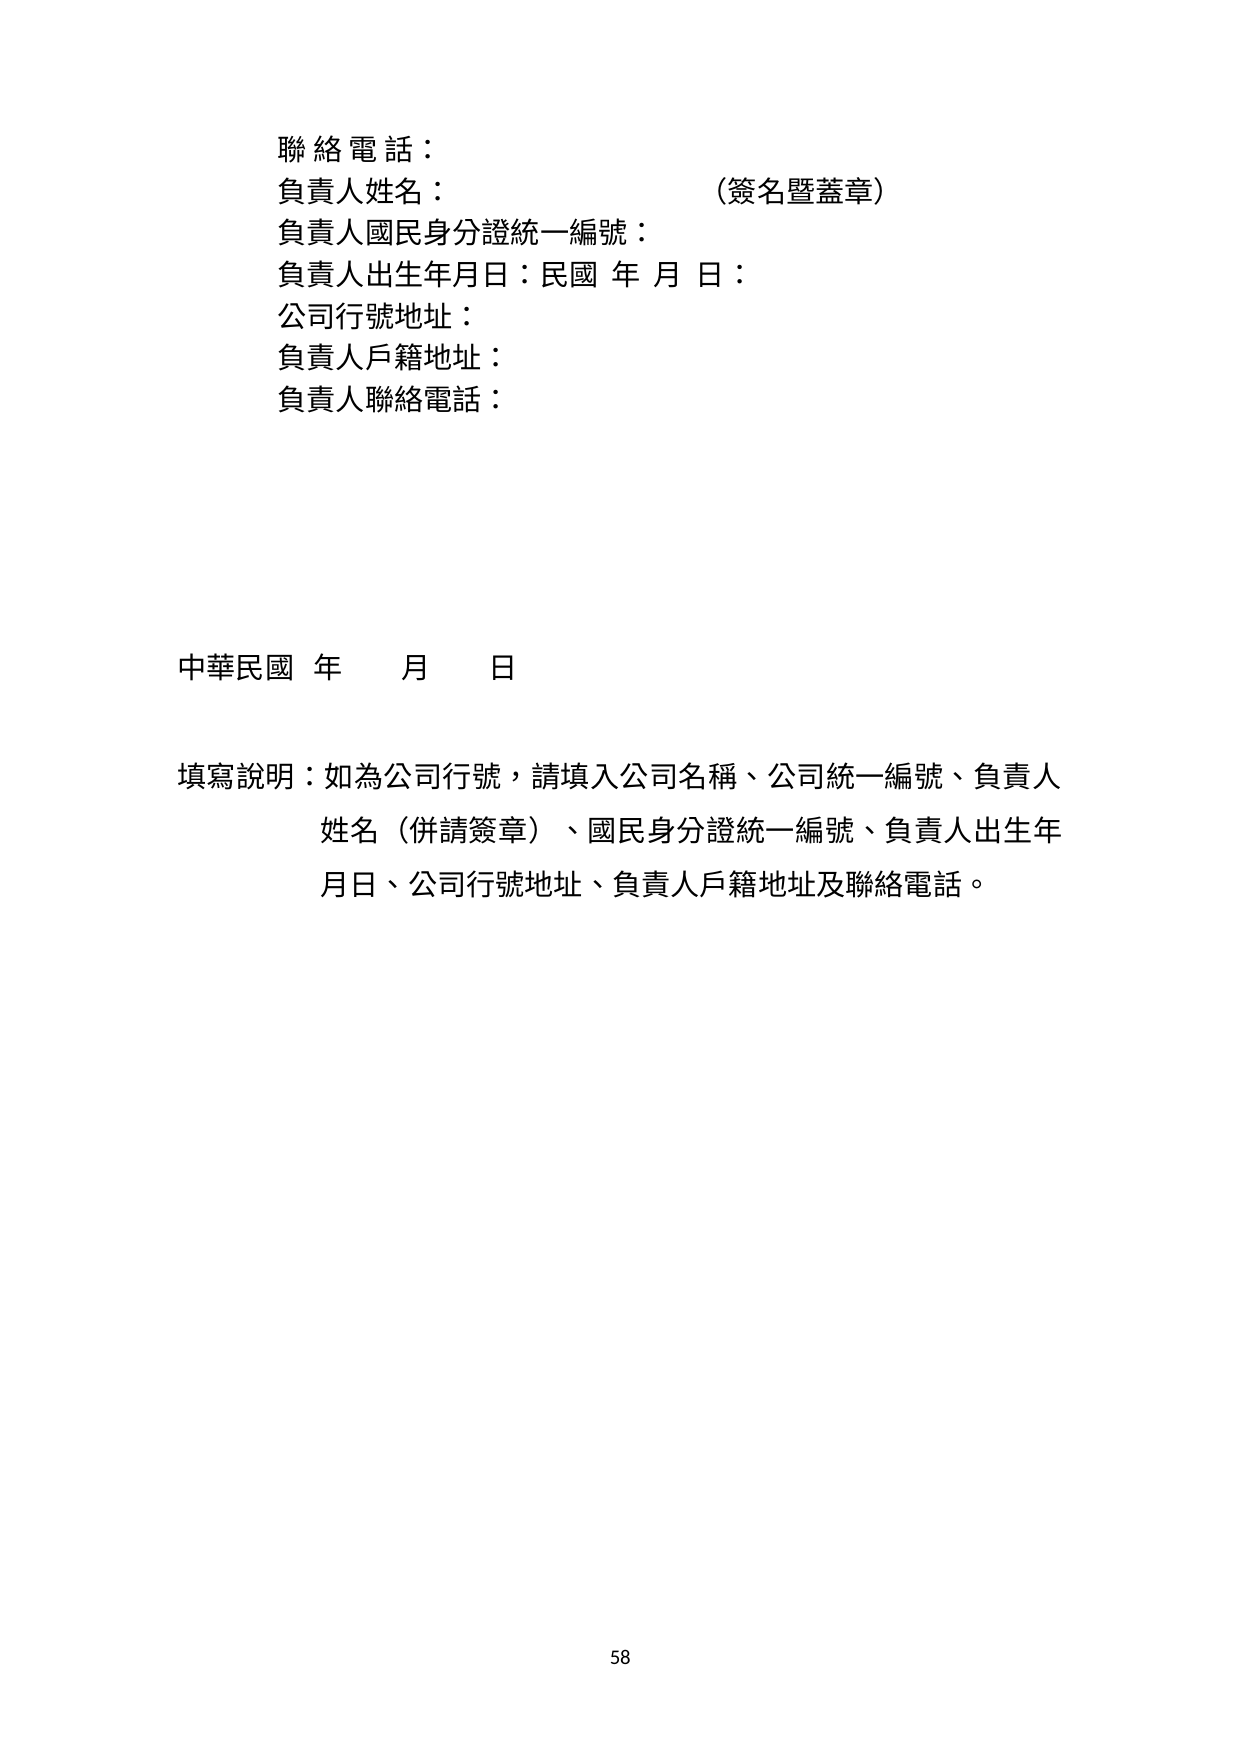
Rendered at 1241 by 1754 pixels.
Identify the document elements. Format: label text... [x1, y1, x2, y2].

text 負責人聯絡電話： [277, 377, 1063, 419]
text 聯 絡 電 話： [277, 127, 1063, 169]
text 填寫說明：如為公司行號，請填入公司名稱、公司統一編號、負責人姓名（併請簽章）、國民身分證統一編號、負責人出生年月日、公司行號地址、負責人戶籍地址及聯絡電話。 [177, 744, 1063, 906]
text 負責人戶籍地址： [277, 335, 1063, 377]
text 中華民國 年 月 日 [177, 635, 1063, 689]
text 負責人姓名： （簽名暨蓋章） [277, 169, 1063, 210]
text 公司行號地址： [277, 294, 1063, 335]
text 負責人國民身分證統一編號： [277, 210, 1063, 252]
text 負責人出生年月日：民國 年 月 日： [277, 252, 1063, 294]
